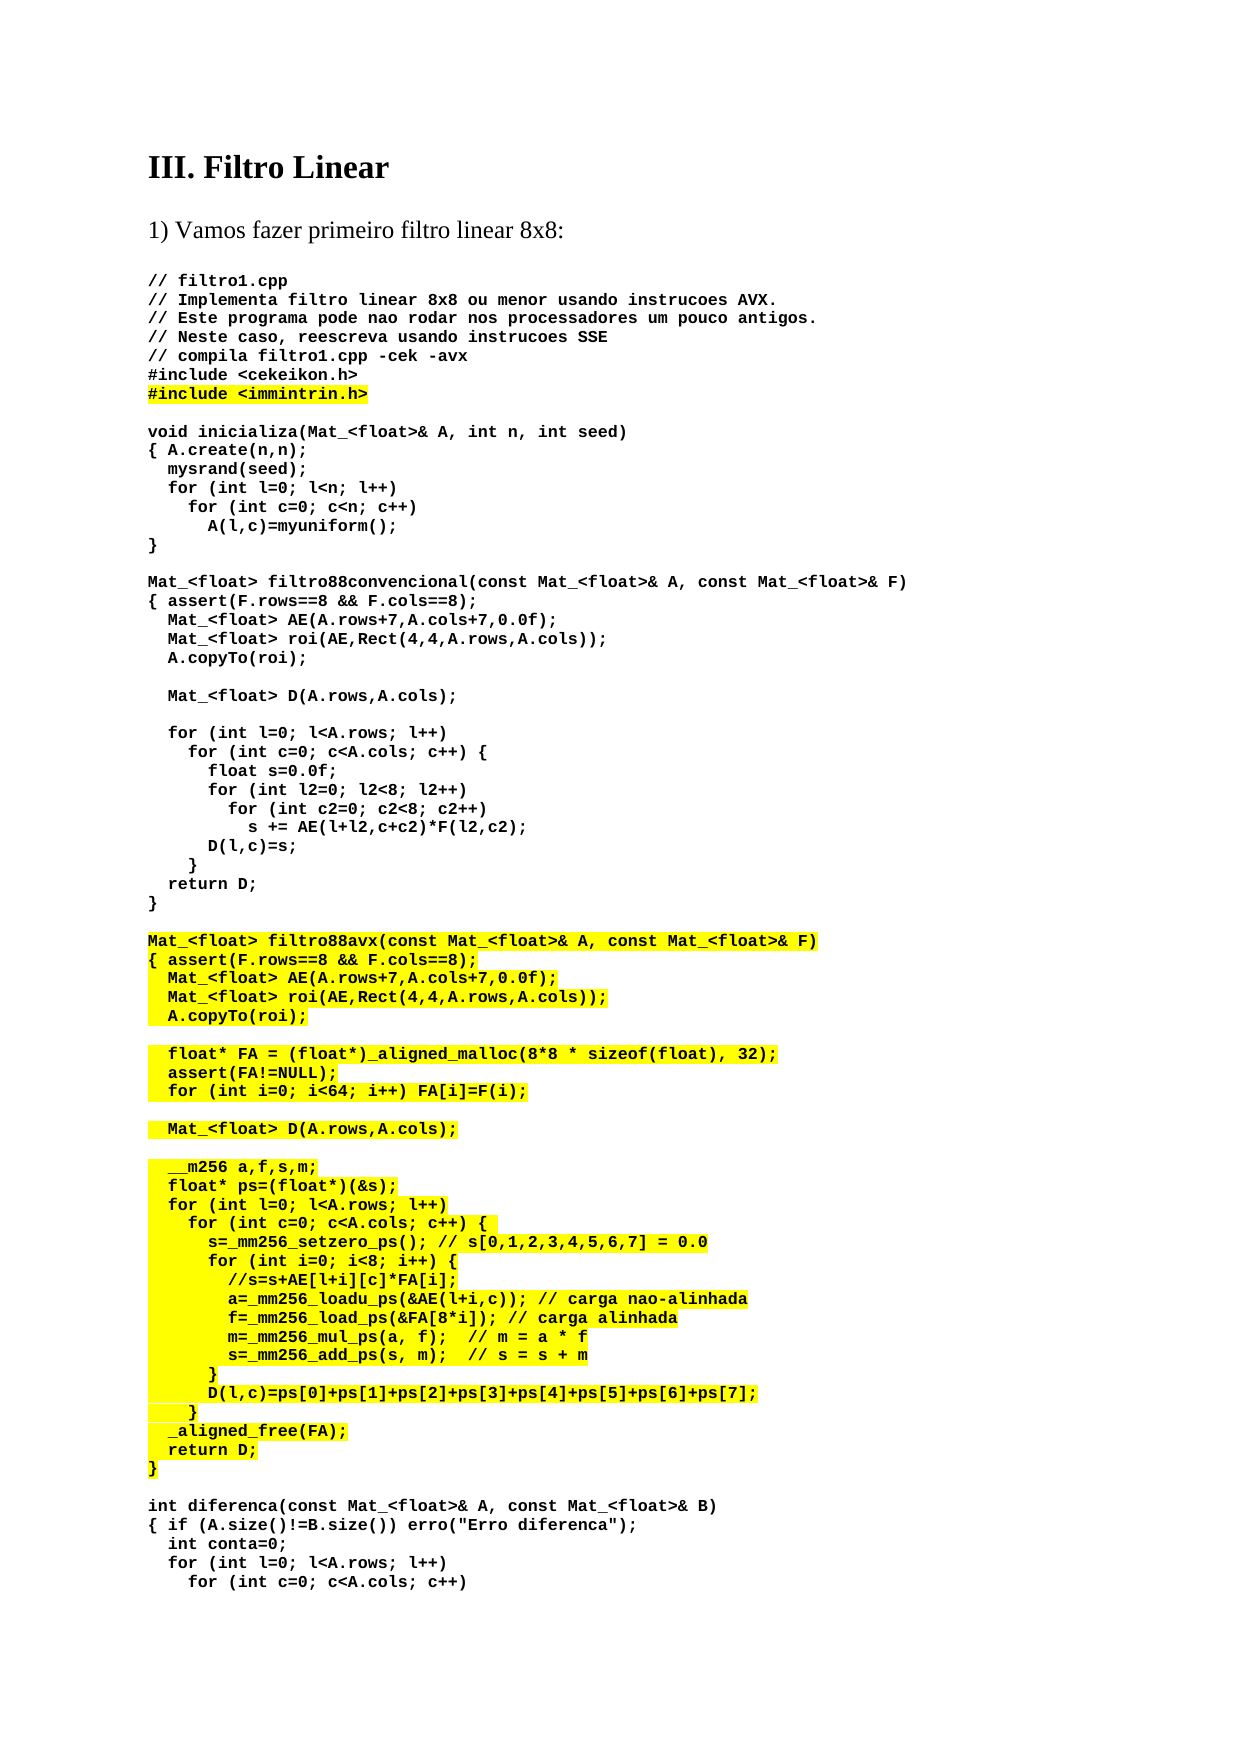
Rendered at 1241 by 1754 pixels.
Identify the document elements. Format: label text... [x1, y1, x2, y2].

text // Implementa filtro linear 8x8 ou menor usando instrucoes AVX. [148, 291, 1092, 310]
text // compila filtro1.cpp -cek -avx [148, 348, 1092, 367]
text a=_mm256_loadu_ps(&AE(l+i,c)); // carga nao-alinhada [148, 1290, 1092, 1309]
text s=_mm256_setzero_ps(); // s[0,1,2,3,4,5,6,7] = 0.0 [148, 1234, 1092, 1253]
text } [148, 894, 1092, 913]
text // filtro1.cpp [148, 272, 1092, 291]
text } [148, 536, 1092, 555]
text f=_mm256_load_ps(&FA[8*i]); // carga alinhada [148, 1309, 1092, 1328]
text III. Filtro Linear [148, 148, 1092, 186]
text Mat_<float> D(A.rows,A.cols); [148, 687, 1092, 706]
text { assert(F.rows==8 && F.cols==8); [148, 593, 1092, 612]
text s += AE(l+l2,c+c2)*F(l2,c2); [148, 819, 1092, 838]
text _aligned_free(FA); [148, 1422, 1092, 1441]
text for (int l=0; l<A.rows; l++) [148, 1196, 1092, 1215]
text } [148, 857, 1092, 876]
text } [148, 1403, 1092, 1422]
text // Neste caso, reescreva usando instrucoes SSE [148, 329, 1092, 348]
text } [148, 1460, 1092, 1479]
text for (int c=0; c<A.cols; c++) [148, 1573, 1092, 1592]
text for (int i=0; i<64; i++) FA[i]=F(i); [148, 1083, 1092, 1102]
text Mat_<float> roi(AE,Rect(4,4,A.rows,A.cols)); [148, 989, 1092, 1008]
text for (int c=0; c<n; c++) [148, 498, 1092, 517]
text for (int c2=0; c2<8; c2++) [148, 800, 1092, 819]
text s=_mm256_add_ps(s, m); // s = s + m [148, 1347, 1092, 1366]
text m=_mm256_mul_ps(a, f); // m = a * f [148, 1328, 1092, 1347]
text //s=s+AE[l+i][c]*FA[i]; [148, 1272, 1092, 1290]
text float* FA = (float*)_aligned_malloc(8*8 * sizeof(float), 32); [148, 1045, 1092, 1064]
text return D; [148, 876, 1092, 894]
text A.copyTo(roi); [148, 649, 1092, 668]
text // Este programa pode nao rodar nos processadores um pouco antigos. [148, 310, 1092, 329]
text #include <cekeikon.h> [148, 367, 1092, 385]
text Mat_<float> filtro88convencional(const Mat_<float>& A, const Mat_<float>& F) [148, 574, 1092, 593]
text mysrand(seed); [148, 461, 1092, 480]
text D(l,c)=s; [148, 838, 1092, 857]
text { assert(F.rows==8 && F.cols==8); [148, 951, 1092, 970]
text #include <immintrin.h> [148, 385, 1092, 404]
text for (int l=0; l<A.rows; l++) [148, 725, 1092, 744]
text for (int c=0; c<A.cols; c++) { [148, 744, 1092, 762]
text A.copyTo(roi); [148, 1008, 1092, 1026]
text __m256 a,f,s,m; [148, 1158, 1092, 1177]
text Mat_<float> AE(A.rows+7,A.cols+7,0.0f); [148, 612, 1092, 631]
text void inicializa(Mat_<float>& A, int n, int seed) [148, 423, 1092, 442]
text { A.create(n,n); [148, 442, 1092, 461]
text for (int l=0; l<n; l++) [148, 480, 1092, 498]
text for (int i=0; i<8; i++) { [148, 1253, 1092, 1272]
text int diferenca(const Mat_<float>& A, const Mat_<float>& B) [148, 1498, 1092, 1517]
text Mat_<float> D(A.rows,A.cols); [148, 1121, 1092, 1139]
text Mat_<float> filtro88avx(const Mat_<float>& A, const Mat_<float>& F) [148, 932, 1092, 951]
text for (int l2=0; l2<8; l2++) [148, 781, 1092, 800]
text assert(FA!=NULL); [148, 1064, 1092, 1083]
text A(l,c)=myuniform(); [148, 517, 1092, 536]
text int conta=0; [148, 1536, 1092, 1554]
text float s=0.0f; [148, 762, 1092, 781]
text Mat_<float> AE(A.rows+7,A.cols+7,0.0f); [148, 970, 1092, 989]
text D(l,c)=ps[0]+ps[1]+ps[2]+ps[3]+ps[4]+ps[5]+ps[6]+ps[7]; [148, 1385, 1092, 1403]
text Mat_<float> roi(AE,Rect(4,4,A.rows,A.cols)); [148, 631, 1092, 649]
text for (int c=0; c<A.cols; c++) { [148, 1215, 1092, 1234]
text 1) Vamos fazer primeiro filtro linear 8x8: [148, 215, 1092, 243]
text for (int l=0; l<A.rows; l++) [148, 1554, 1092, 1573]
text { if (A.size()!=B.size()) erro("Erro diferenca"); [148, 1517, 1092, 1536]
text return D; [148, 1441, 1092, 1460]
text float* ps=(float*)(&s); [148, 1177, 1092, 1196]
text } [148, 1366, 1092, 1385]
